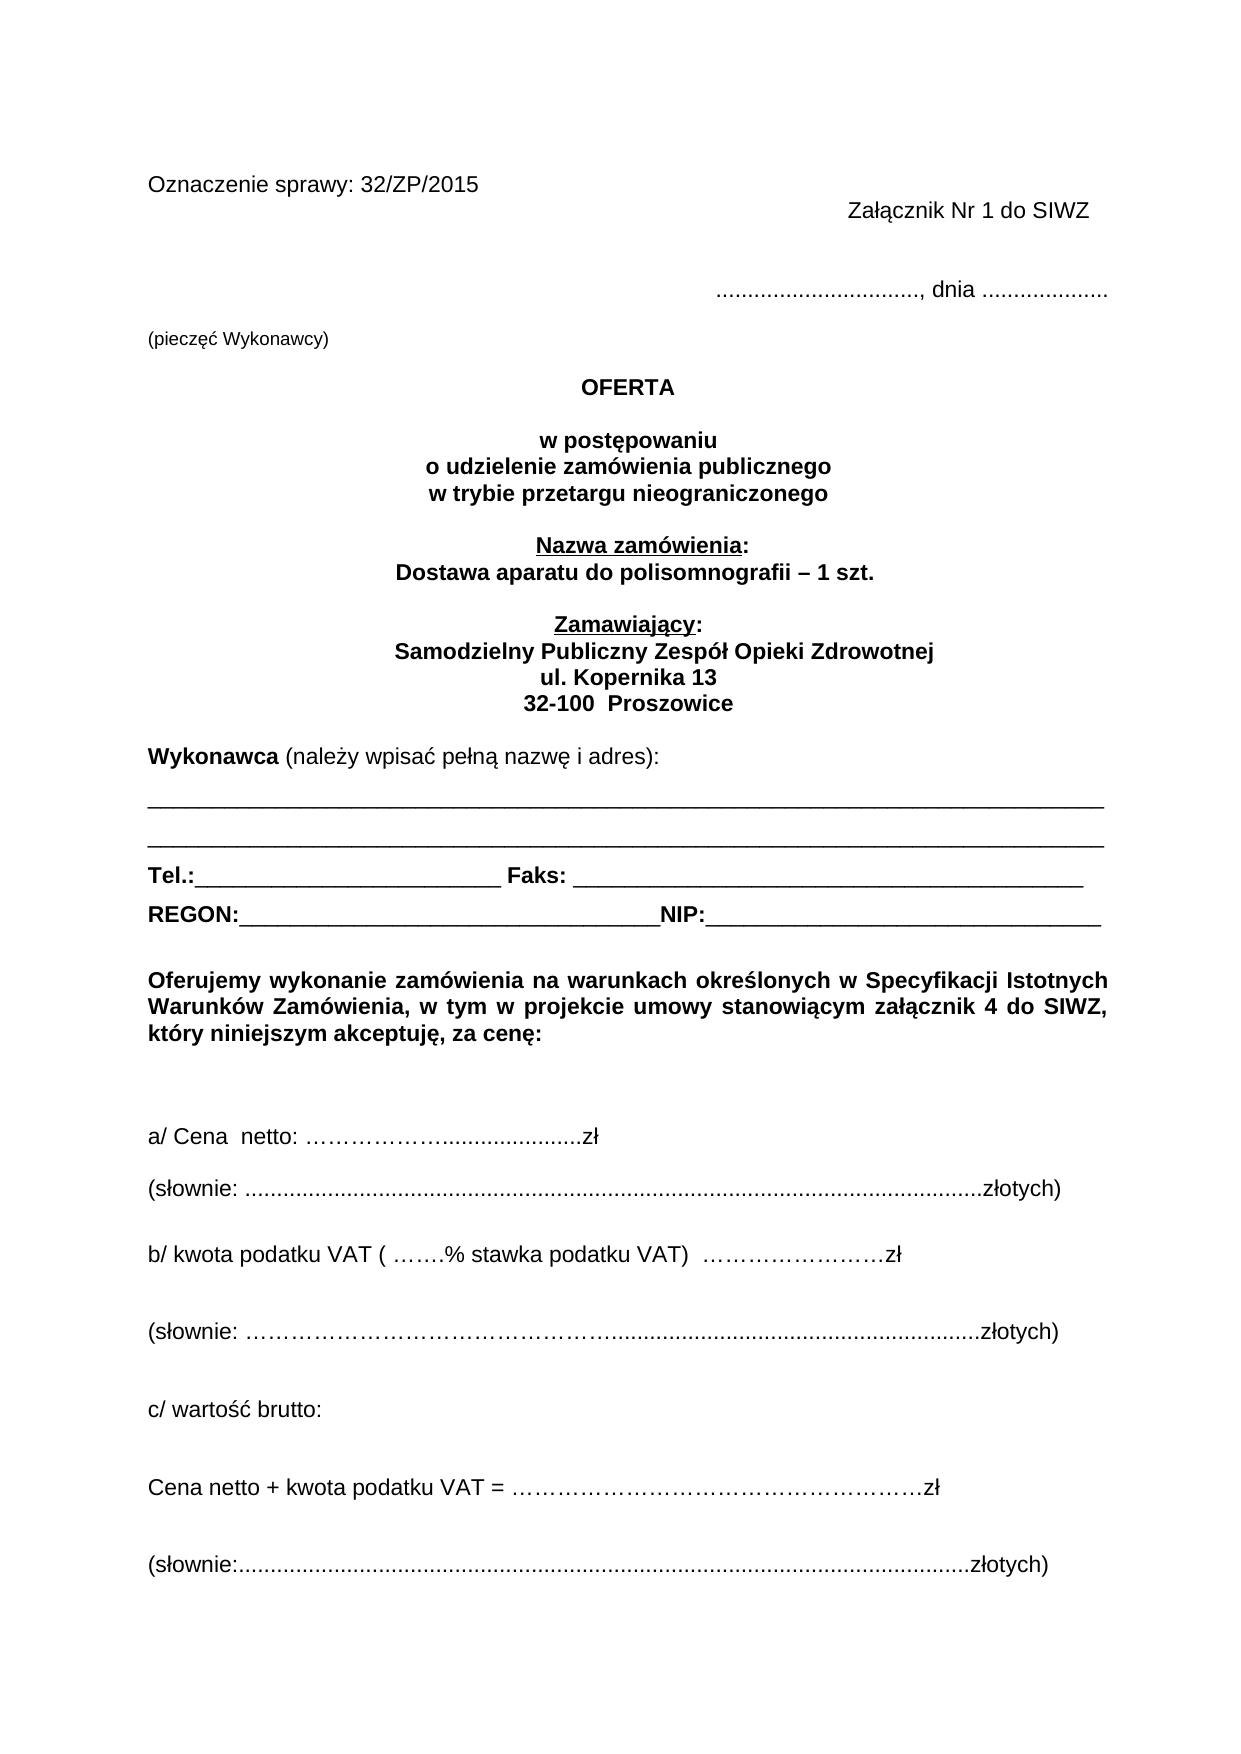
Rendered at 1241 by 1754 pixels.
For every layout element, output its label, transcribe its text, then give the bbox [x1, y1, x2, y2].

text (słownie:...................................................................................................................złotych) [148, 1551, 1109, 1578]
text ................................, dnia .................... [148, 276, 1109, 303]
text w postępowaniu [148, 427, 1109, 453]
text Oferujemy wykonanie zamówienia na warunkach określonych w Specyfikacji Istotnych Warunków Zamówienia, w tym w projekcie umowy stanowiącym załącznik 4 do SIWZ, który niniejszym akceptuję, za cenę: [148, 967, 1109, 1046]
text 32-100 Proszowice [148, 690, 1109, 717]
text REGON:_________________________________NIP:_______________________________ [148, 901, 1109, 927]
text Samodzielny Publiczny Zespół Opieki Zdrowotnej [369, 638, 1109, 664]
text Dostawa aparatu do polisomnografii – 1 szt. [148, 559, 1109, 585]
text Wykonawca (należy wpisać pełną nazwę i adres): [148, 743, 1109, 769]
text (słownie: ....................................................................................................................złotych) [148, 1175, 1109, 1202]
text OFERTA [148, 374, 1109, 401]
text Zamawiający: [148, 611, 1109, 638]
text Nazwa zamówienia: [443, 532, 1109, 559]
text a/ Cena netto: ………………......................zł [148, 1123, 1109, 1149]
text (słownie: …………………………………………..........................................................złotych) [148, 1318, 1109, 1344]
text ul. Kopernika 13 [148, 664, 1109, 690]
text Cena netto + kwota podatku VAT = ………………………………………………zł [148, 1474, 1109, 1500]
text ______________________________________________________________________________________________________________________________________________________ [148, 783, 1109, 848]
text (pieczęć Wykonawcy) [148, 328, 1109, 349]
text Załącznik Nr 1 do SIWZ [148, 197, 1109, 223]
text b/ kwota podatku VAT ( …….% stawka podatku VAT) ……………………zł [148, 1241, 1109, 1267]
text Tel.:________________________ Faks: ________________________________________ [148, 862, 1109, 888]
text w trybie przetargu nieograniczonego [148, 479, 1109, 506]
text c/ wartość brutto: [148, 1396, 1109, 1422]
text Oznaczenie sprawy: 32/ZP/2015 [148, 171, 1109, 197]
text o udzielenie zamówienia publicznego [148, 453, 1109, 479]
